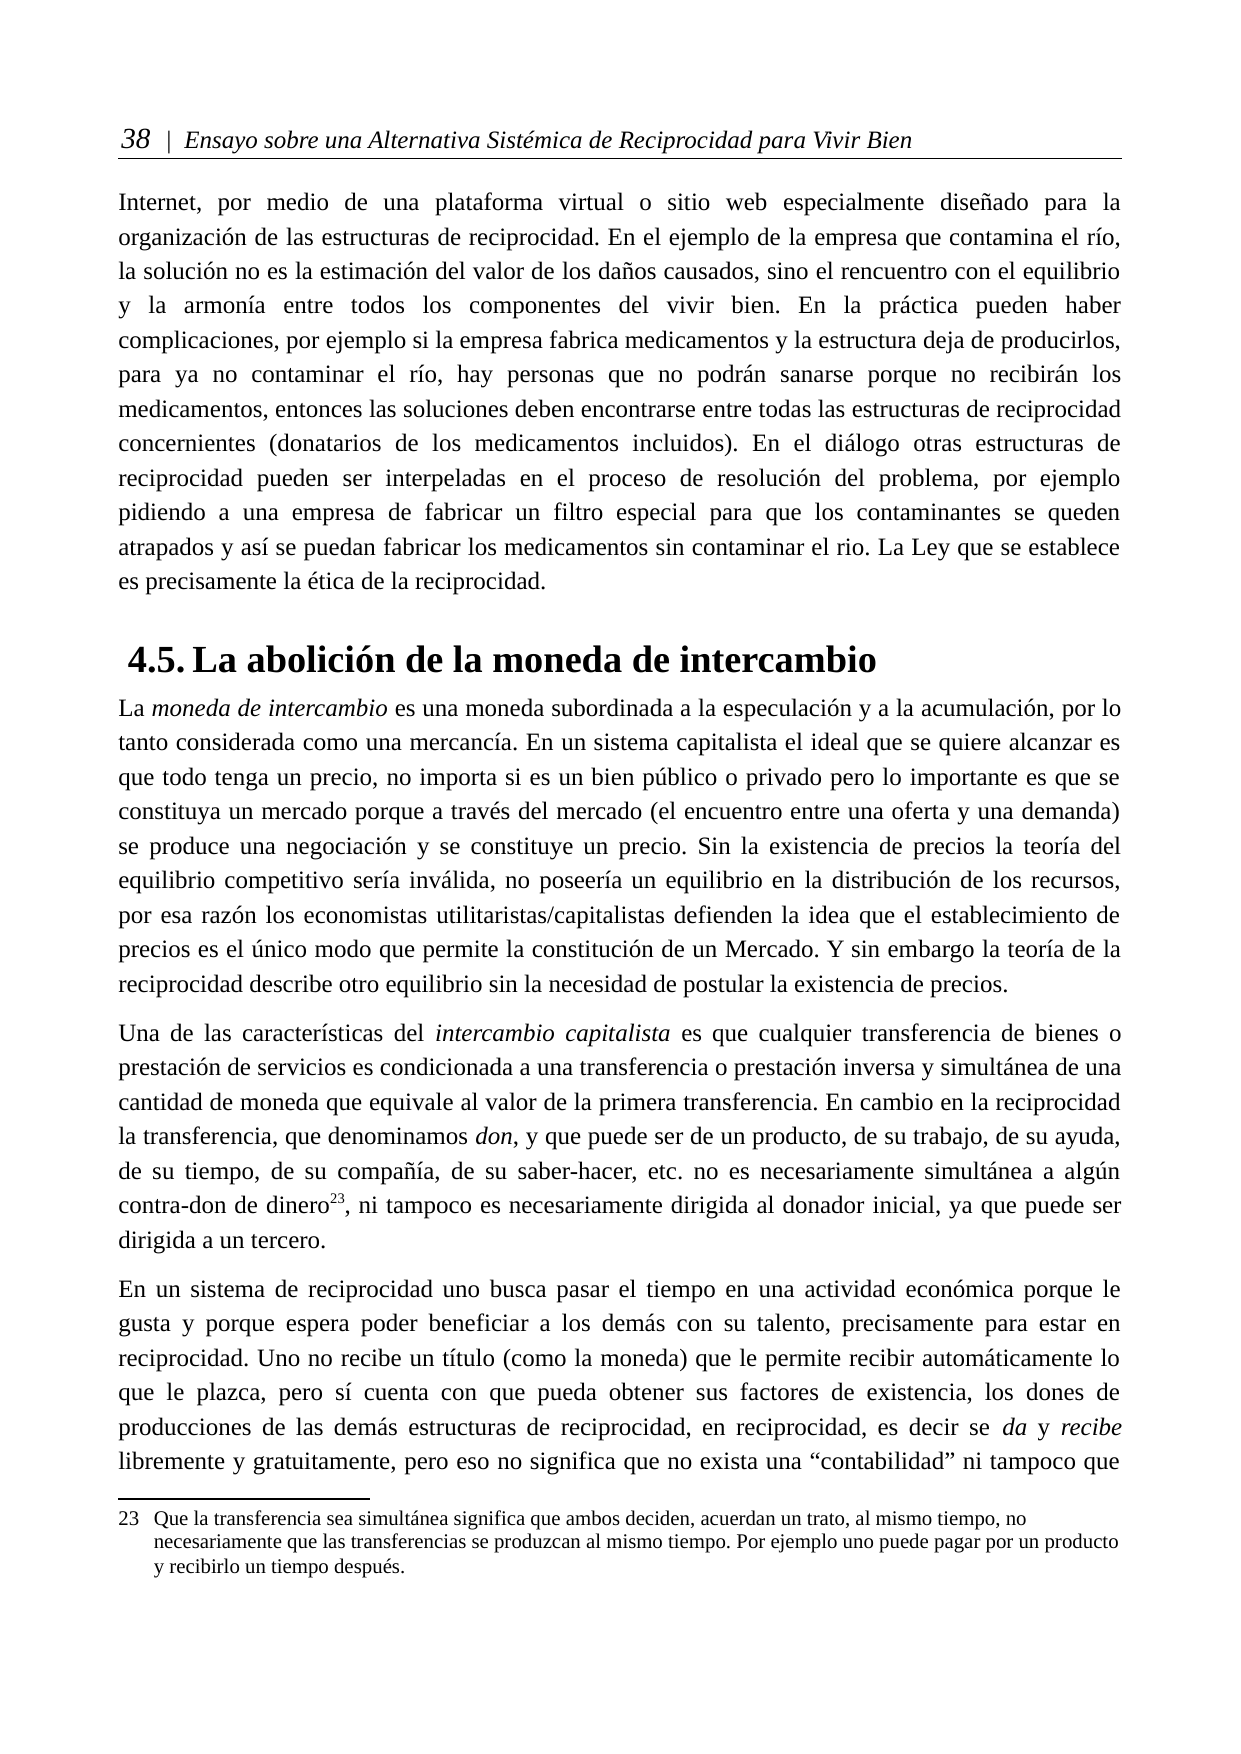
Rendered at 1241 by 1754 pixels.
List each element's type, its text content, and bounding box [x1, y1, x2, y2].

text La moneda de intercambio es una moneda subordinada a la especulación y a la acumulación, por lo tanto considerada como una mercancía. En un sistema capitalista el ideal que se quiere alcanzar es que todo tenga un precio, no importa si es un bien público o privado pero lo importante es que se constituya un mercado porque a través del mercado (el encuentro entre una oferta y una demanda) se produce una negociación y se constituye un precio. Sin la existencia de precios la teoría del equilibrio competitivo sería inválida, no poseería un equilibrio en la distribución de los recursos, por esa razón los economistas utilitaristas/capitalistas defienden la idea que el establecimiento de precios es el único modo que permite la constitución de un Mercado. Y sin embargo la teoría de la reciprocidad describe otro equilibrio sin la necesidad de postular la existencia de precios. [118, 693, 1122, 997]
subtitle La abolición de la moneda de intercambio [118, 636, 1122, 680]
text Internet, por medio de una plataforma virtual o sitio web especialmente diseñado para la organización de las estructuras de reciprocidad. En el ejemplo de la empresa que contamina el río, la solución no es la estimación del valor de los daños causados, sino el rencuentro con el equilibrio y la armonía entre todos los componentes del vivir bien. En la práctica pueden haber complicaciones, por ejemplo si la empresa fabrica medicamentos y la estructura deja de producirlos, para ya no contaminar el río, hay personas que no podrán sanarse porque no recibirán los medicamentos, entonces las soluciones deben encontrarse entre todas las estructuras de reciprocidad concernientes (donatarios de los medicamentos incluidos). En el diálogo otras estructuras de reciprocidad pueden ser interpeladas en el proceso de resolución del problema, por ejemplo pidiendo a una empresa de fabricar un filtro especial para que los contaminantes se queden atrapados y así se puedan fabricar los medicamentos sin contaminar el rio. La Ley que se establece es precisamente la ética de la reciprocidad. [118, 187, 1122, 595]
text Que la transferencia sea simultánea significa que ambos deciden, acuerdan un trato, al mismo tiempo, no necesariamente que las transferencias se produzcan al mismo tiempo. Por ejemplo uno puede pagar por un producto y recibirlo un tiempo después. [118, 1505, 1122, 1578]
text Una de las características del intercambio capitalista es que cualquier transferencia de bienes o prestación de servicios es condicionada a una transferencia o prestación inversa y simultánea de una cantidad de moneda que equivale al valor de la primera transferencia. En cambio en la reciprocidad la transferencia, que denominamos don, y que puede ser de un producto, de su trabajo, de su ayuda, de su tiempo, de su compañía, de su saber-hacer, etc. no es necesariamente simultánea a algún contra-don de dinero, ni tampoco es necesariamente dirigida al donador inicial, ya que puede ser dirigida a un tercero. [118, 1018, 1122, 1253]
text En un sistema de reciprocidad uno busca pasar el tiempo en una actividad económica porque le gusta y porque espera poder beneficiar a los demás con su talento, precisamente para estar en reciprocidad. Uno no recibe un título (como la moneda) que le permite recibir automáticamente lo que le plazca, pero sí cuenta con que pueda obtener sus factores de existencia, los dones de producciones de las demás estructuras de reciprocidad, en reciprocidad, es decir se da y recibe libremente y gratuitamente, pero eso no significa que no exista una “contabilidad” ni tampoco que [118, 1274, 1122, 1475]
